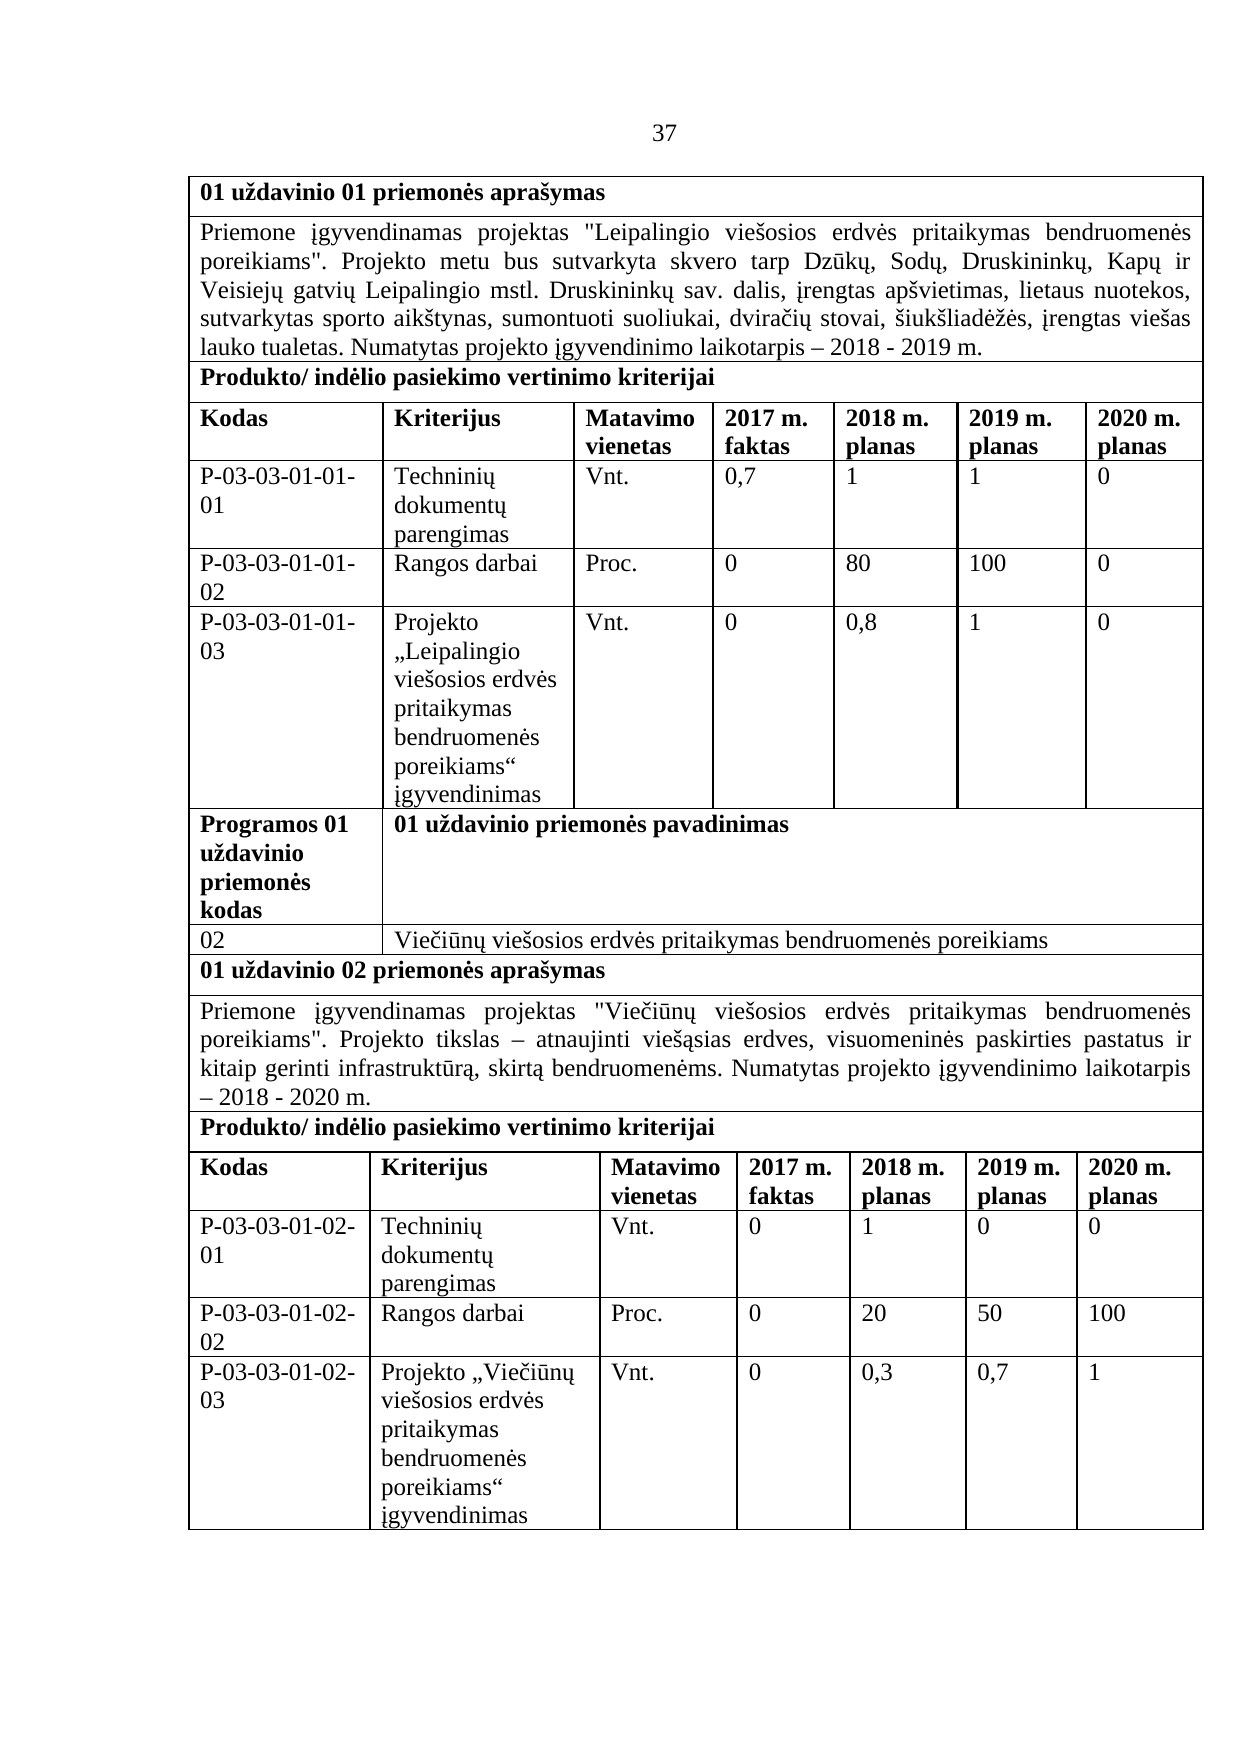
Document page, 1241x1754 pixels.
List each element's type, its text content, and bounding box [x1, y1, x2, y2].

table_cell 01 uždavinio 01 priemonės aprašymas [190, 177, 1202, 216]
table_cell 2017 m. faktas [738, 1153, 849, 1210]
table_cell 0 [714, 607, 833, 808]
table_cell 01 uždavinio priemonės pavadinimas [383, 809, 1202, 924]
table_cell 0 [1078, 1211, 1202, 1297]
table_cell P-03-03-01-02-03 [190, 1357, 369, 1529]
table_cell Kriterijus [371, 1153, 599, 1210]
table_cell Proc. [575, 549, 712, 606]
table_cell Matavimo vienetas [575, 403, 712, 460]
table_cell 0,7 [714, 461, 833, 547]
table_cell 0,8 [835, 607, 956, 808]
table_cell Vnt. [601, 1211, 736, 1297]
table_cell Projekto „Viečiūnų viešosios erdvės pritaikymas bendruomenės poreikiams“ įgyvendinimas [371, 1357, 599, 1529]
table_cell Kodas [190, 1153, 369, 1210]
table_cell Vnt. [575, 607, 712, 808]
table_cell Viečiūnų viešosios erdvės pritaikymas bendruomenės poreikiams [383, 925, 1202, 954]
table_cell P-03-03-01-01-03 [190, 607, 382, 808]
table_cell 2019 m. planas [959, 403, 1085, 460]
table_cell P-03-03-01-01-01 [190, 461, 382, 547]
table_cell 0 [738, 1211, 849, 1297]
table_cell Rangos darbai [384, 549, 573, 606]
table_cell Priemone įgyvendinamas projektas "Viečiūnų viešosios erdvės pritaikymas bendruomenės poreikiams". Projekto tikslas – atnaujinti viešąsias erdves, visuomeninės paskirties pastatus ir kitaip gerinti infrastruktūrą, skirtą bendruomenėms. Numatytas projekto įgyvendinimo laikotarpis – 2018 - 2020 m. [190, 996, 1202, 1111]
table_cell 2020 m. planas [1087, 403, 1202, 460]
table_cell Matavimo vienetas [601, 1153, 736, 1210]
table_cell 20 [851, 1298, 965, 1356]
table_cell 80 [835, 549, 956, 606]
table_cell 0 [1087, 549, 1202, 606]
table_cell Kriterijus [384, 403, 573, 460]
table_cell Priemone įgyvendinamas projektas "Leipalingio viešosios erdvės pritaikymas bendruomenės poreikiams". Projekto metu bus sutvarkyta skvero tarp Dzūkų, Sodų, Druskininkų, Kapų ir Veisiejų gatvių Leipalingio mstl. Druskininkų sav. dalis, įrengtas apšvietimas, lietaus nuotekos, sutvarkytas sporto aikštynas, sumontuoti suoliukai, dviračių stovai, šiukšliadėžės, įrengtas viešas lauko tualetas. Numatytas projekto įgyvendinimo laikotarpis – 2018 - 2019 m. [190, 217, 1202, 361]
table_cell 0 [1087, 607, 1202, 808]
table_cell Proc. [601, 1298, 736, 1356]
table_cell Produkto/ indėlio pasiekimo vertinimo kriterijai [190, 1112, 1202, 1151]
table_cell 01 uždavinio 02 priemonės aprašymas [190, 955, 1202, 995]
table_cell Vnt. [575, 461, 712, 547]
table_cell 2020 m. planas [1078, 1153, 1202, 1210]
table_cell 1 [1078, 1357, 1202, 1529]
table_cell P-03-03-01-01-02 [190, 549, 382, 606]
table_cell 0 [1087, 461, 1202, 547]
table_cell 0,7 [967, 1357, 1076, 1529]
table_cell 0 [967, 1211, 1076, 1297]
table_cell 02 [190, 925, 382, 954]
table_cell 100 [959, 549, 1085, 606]
table_cell Projekto „Leipalingio viešosios erdvės pritaikymas bendruomenės poreikiams“ įgyvendinimas [384, 607, 573, 808]
table_cell 0 [714, 549, 833, 606]
table_cell Rangos darbai [371, 1298, 599, 1356]
table_cell 1 [851, 1211, 965, 1297]
table_cell P-03-03-01-02-02 [190, 1298, 369, 1356]
table_cell 2017 m. faktas [714, 403, 833, 460]
table_cell Produkto/ indėlio pasiekimo vertinimo kriterijai [190, 362, 1202, 402]
table_cell Vnt. [601, 1357, 736, 1529]
table_cell 1 [835, 461, 956, 547]
table_cell Programos 01 uždavinio priemonės kodas [190, 809, 382, 924]
table_cell 0 [738, 1357, 849, 1529]
table_cell Techninių dokumentų parengimas [371, 1211, 599, 1297]
table_cell Kodas [190, 403, 382, 460]
table_cell 0,3 [851, 1357, 965, 1529]
table_cell P-03-03-01-02-01 [190, 1211, 369, 1297]
table_cell Techninių dokumentų parengimas [384, 461, 573, 547]
table_cell 0 [738, 1298, 849, 1356]
table_cell 1 [959, 607, 1085, 808]
table_cell 1 [959, 461, 1085, 547]
table_cell 100 [1078, 1298, 1202, 1356]
table_cell 2018 m. planas [851, 1153, 965, 1210]
table_cell 2018 m. planas [835, 403, 956, 460]
table_cell 50 [967, 1298, 1076, 1356]
table_cell 2019 m. planas [967, 1153, 1076, 1210]
